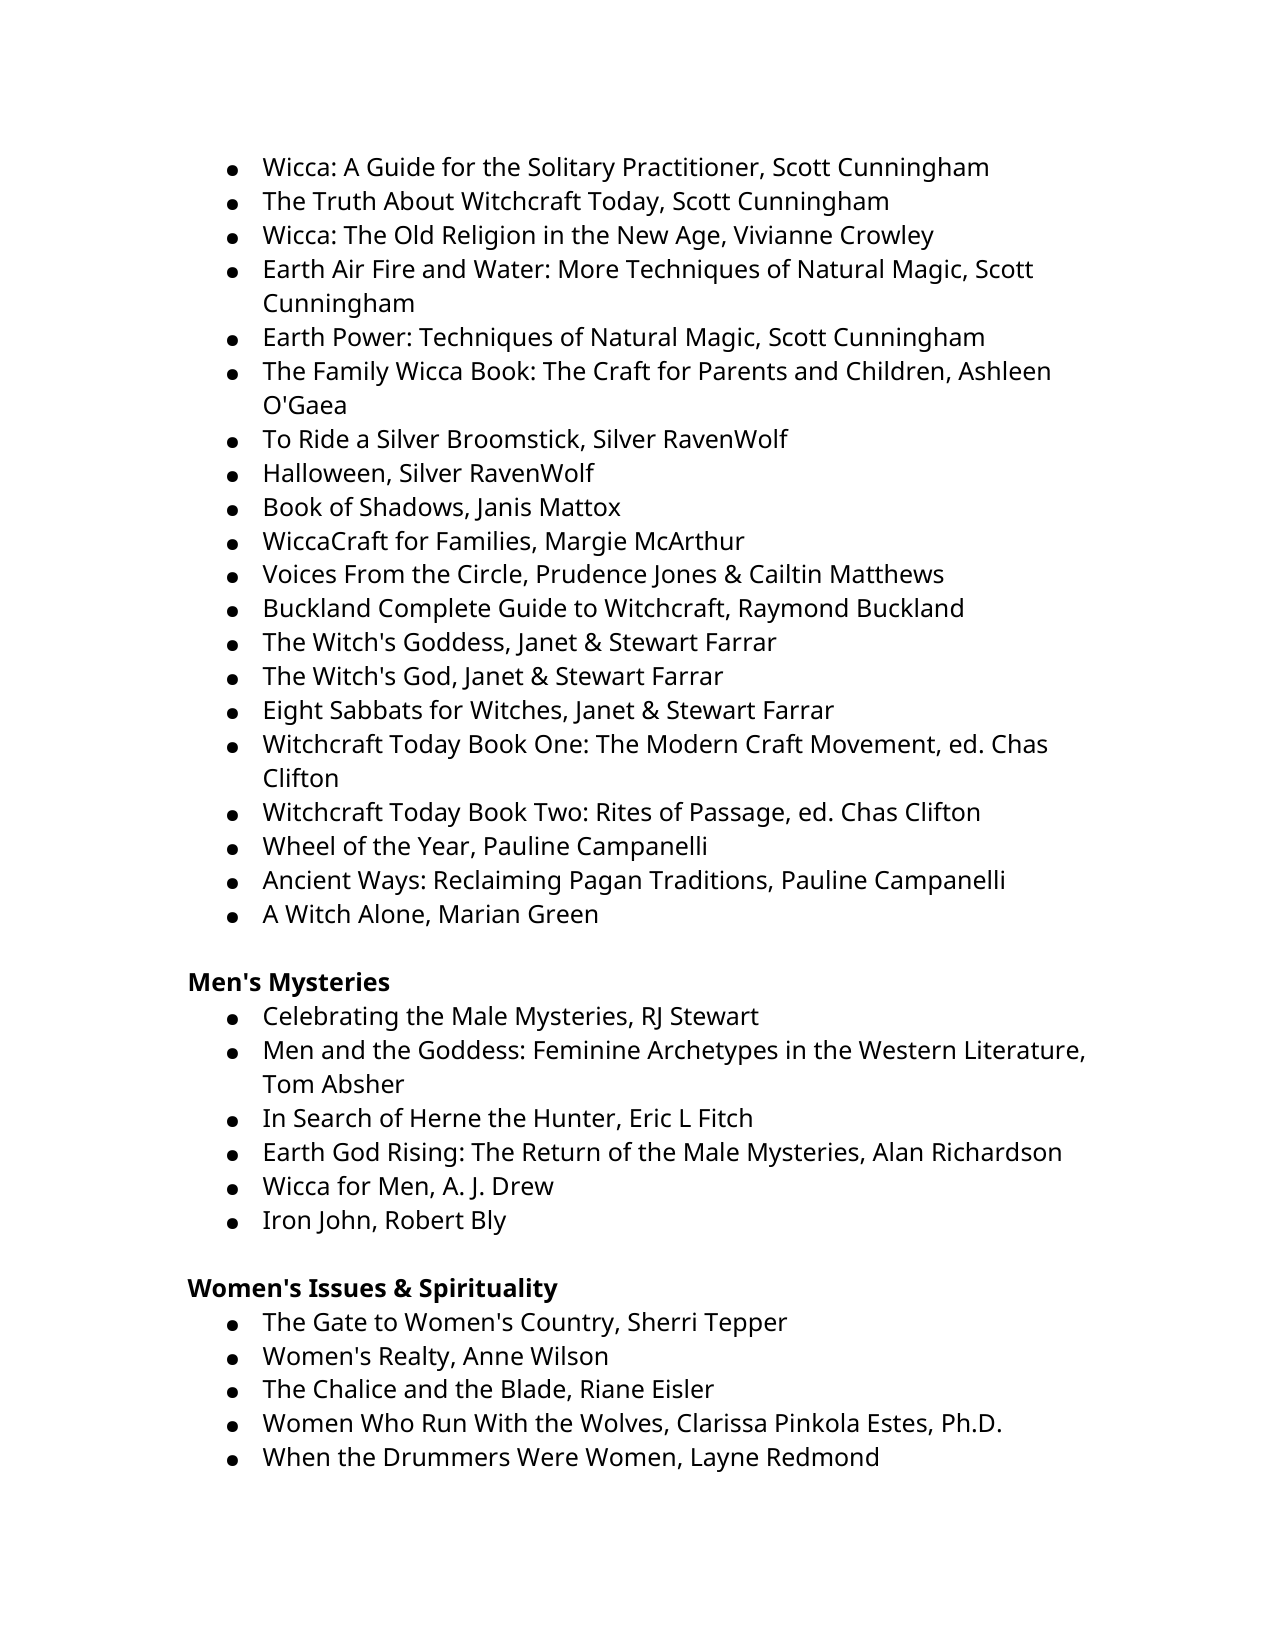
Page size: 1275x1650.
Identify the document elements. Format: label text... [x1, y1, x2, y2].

list Wheel of the Year, Pauline Campanelli [225, 829, 1087, 863]
list Earth Air Fire and Water: More Techniques of Natural Magic, Scott Cunningham [225, 252, 1087, 320]
list A Witch Alone, Marian Green [225, 897, 1087, 931]
list Eight Sabbats for Witches, Janet & Stewart Farrar [225, 693, 1087, 727]
text Men's Mysteries [187, 965, 1087, 999]
list Iron John, Robert Bly [225, 1203, 1087, 1237]
list Women's Realty, Anne Wilson [225, 1338, 1087, 1372]
list Celebrating the Male Mysteries, RJ Stewart [225, 999, 1087, 1033]
list Men and the Goddess: Feminine Archetypes in the Western Literature, Tom Absher [225, 1033, 1087, 1101]
list In Search of Herne the Hunter, Eric L Fitch [225, 1101, 1087, 1135]
list The Chalice and the Blade, Riane Eisler [225, 1372, 1087, 1406]
list Ancient Ways: Reclaiming Pagan Traditions, Pauline Campanelli [225, 863, 1087, 897]
list Buckland Complete Guide to Witchcraft, Raymond Buckland [225, 591, 1087, 625]
list The Witch's Goddess, Janet & Stewart Farrar [225, 625, 1087, 659]
list Wicca: The Old Religion in the New Age, Vivianne Crowley [225, 218, 1087, 252]
list Book of Shadows, Janis Mattox [225, 489, 1087, 523]
text Women's Issues & Spirituality [187, 1271, 1087, 1304]
list Earth Power: Techniques of Natural Magic, Scott Cunningham [225, 320, 1087, 354]
list Women Who Run With the Wolves, Clarissa Pinkola Estes, Ph.D. [225, 1406, 1087, 1440]
list Voices From the Circle, Prudence Jones & Cailtin Matthews [225, 557, 1087, 591]
list The Witch's God, Janet & Stewart Farrar [225, 659, 1087, 693]
list Witchcraft Today Book Two: Rites of Passage, ed. Chas Clifton [225, 795, 1087, 829]
list Wicca for Men, A. J. Drew [225, 1169, 1087, 1203]
list When the Drummers Were Women, Layne Redmond [225, 1440, 1087, 1474]
list Halloween, Silver RavenWolf [225, 456, 1087, 489]
list Wicca: A Guide for the Solitary Practitioner, Scott Cunningham [225, 150, 1087, 184]
list The Family Wicca Book: The Craft for Parents and Children, Ashleen O'Gaea [225, 354, 1087, 422]
list Earth God Rising: The Return of the Male Mysteries, Alan Richardson [225, 1135, 1087, 1169]
list Witchcraft Today Book One: The Modern Craft Movement, ed. Chas Clifton [225, 727, 1087, 795]
list The Gate to Women's Country, Sherri Tepper [225, 1304, 1087, 1338]
list The Truth About Witchcraft Today, Scott Cunningham [225, 184, 1087, 218]
list WiccaCraft for Families, Margie McArthur [225, 523, 1087, 557]
list To Ride a Silver Broomstick, Silver RavenWolf [225, 422, 1087, 456]
